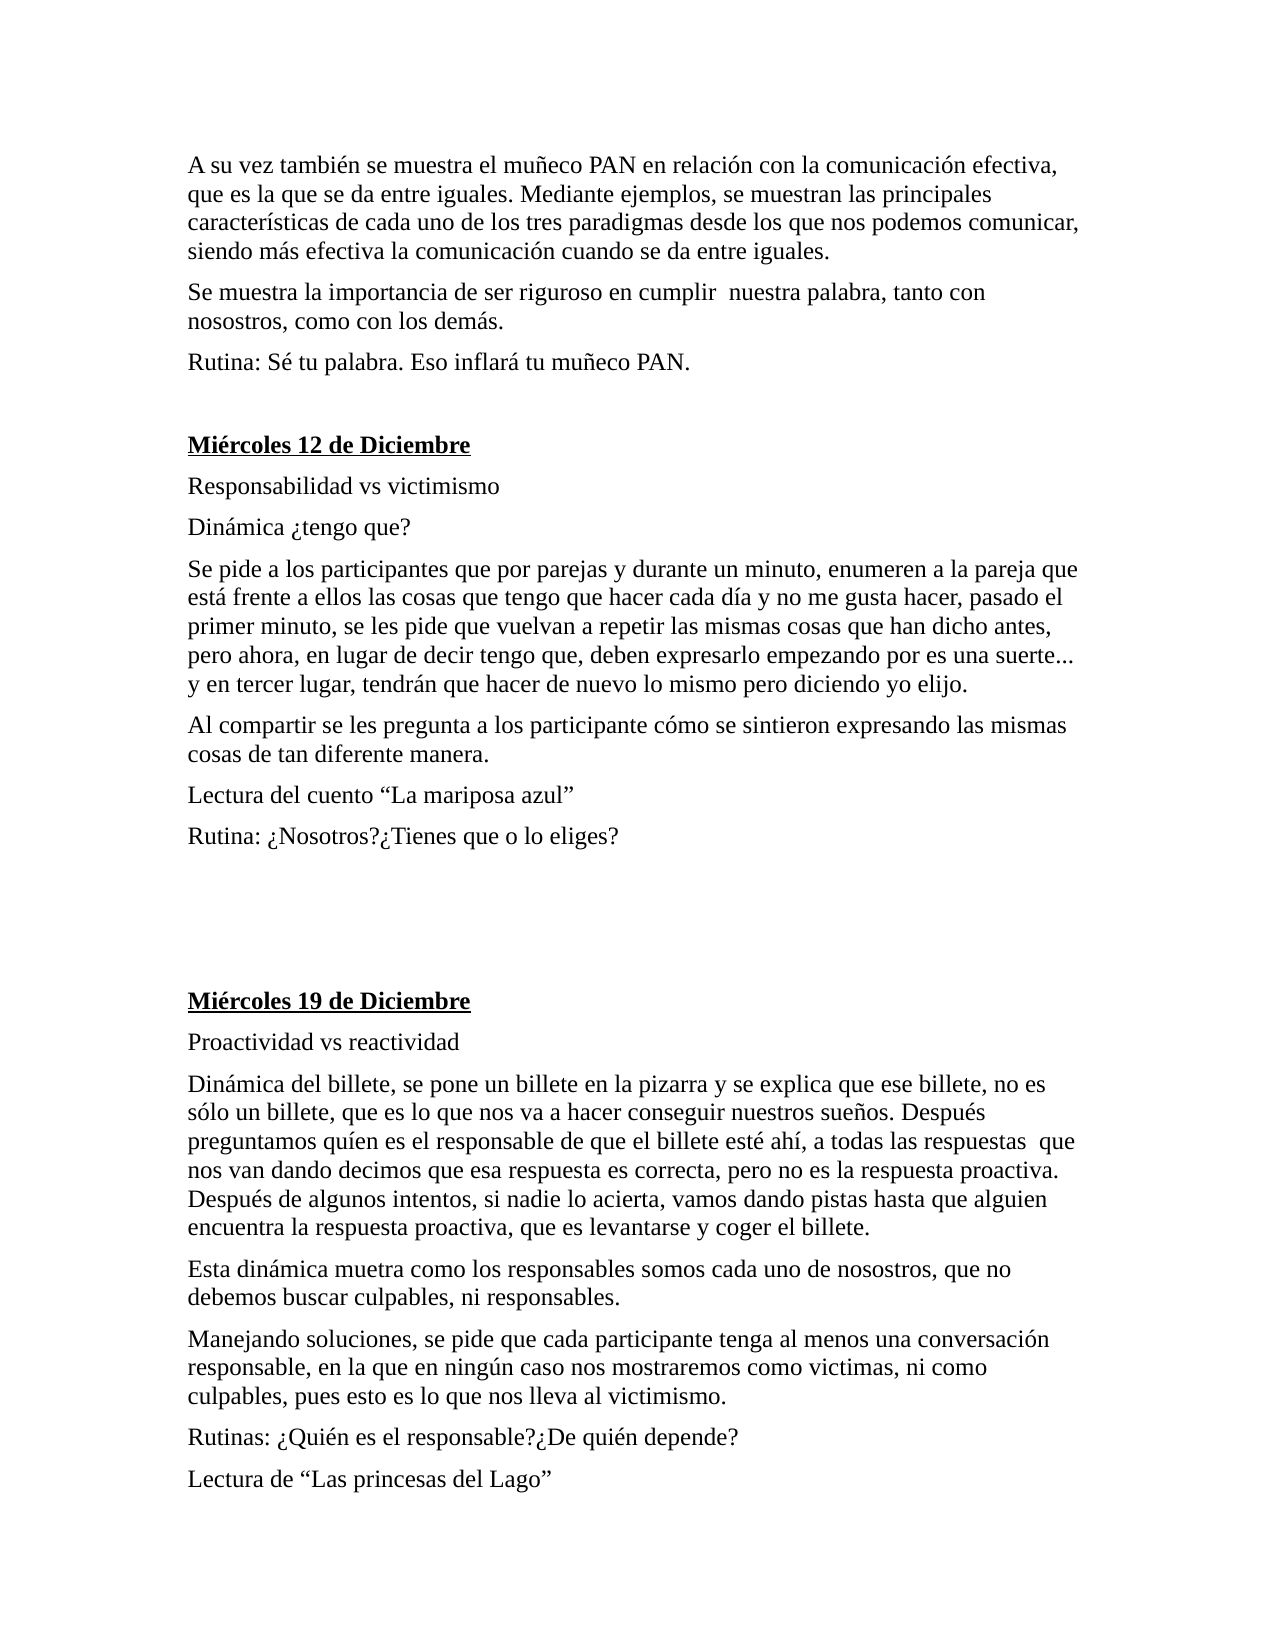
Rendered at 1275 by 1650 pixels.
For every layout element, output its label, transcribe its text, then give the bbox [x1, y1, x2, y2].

text Rutina: ¿Nosotros?¿Tienes que o lo eliges? [187, 821, 1087, 850]
text Esta dinámica muetra como los responsables somos cada uno de nosostros, que no debemos buscar culpables, ni responsables. [187, 1254, 1087, 1311]
text Dinámica ¿tengo que? [187, 512, 1087, 541]
text Rutina: Sé tu palabra. Eso inflará tu muñeco PAN. [187, 347, 1087, 376]
text Se pide a los participantes que por parejas y durante un minuto, enumeren a la pareja que está frente a ellos las cosas que tengo que hacer cada día y no me gusta hacer, pasado el primer minuto, se les pide que vuelvan a repetir las mismas cosas que han dicho antes, pero ahora, en lugar de decir tengo que, deben expresarlo empezando por es una suerte... y en tercer lugar, tendrán que hacer de nuevo lo mismo pero diciendo yo elijo. [187, 554, 1087, 697]
text Al compartir se les pregunta a los participante cómo se sintieron expresando las mismas cosas de tan diferente manera. [187, 710, 1087, 767]
text Lectura del cuento “La mariposa azul” [187, 780, 1087, 809]
text Miércoles 19 de Diciembre [187, 986, 1087, 1015]
text Manejando soluciones, se pide que cada participante tenga al menos una conversación responsable, en la que en ningún caso nos mostraremos como victimas, ni como culpables, pues esto es lo que nos lleva al victimismo. [187, 1324, 1087, 1410]
text Rutinas: ¿Quién es el responsable?¿De quién depende? [187, 1422, 1087, 1451]
text Lectura de “Las princesas del Lago” [187, 1464, 1087, 1492]
text Se muestra la importancia de ser riguroso en cumplir nuestra palabra, tanto con nosostros, como con los demás. [187, 277, 1087, 335]
text Dinámica del billete, se pone un billete en la pizarra y se explica que ese billete, no es sólo un billete, que es lo que nos va a hacer conseguir nuestros sueños. Después preguntamos quíen es el responsable de que el billete esté ahí, a todas las respuestas que nos van dando decimos que esa respuesta es correcta, pero no es la respuesta proactiva. Después de algunos intentos, si nadie lo acierta, vamos dando pistas hasta que alguien encuentra la respuesta proactiva, que es levantarse y coger el billete. [187, 1069, 1087, 1241]
text A su vez también se muestra el muñeco PAN en relación con la comunicación efectiva, que es la que se da entre iguales. Mediante ejemplos, se muestran las principales características de cada uno de los tres paradigmas desde los que nos podemos comunicar, siendo más efectiva la comunicación cuando se da entre iguales. [187, 150, 1087, 265]
text Miércoles 12 de Diciembre [187, 430, 1087, 459]
text Proactividad vs reactividad [187, 1027, 1087, 1056]
text Responsabilidad vs victimismo [187, 471, 1087, 500]
